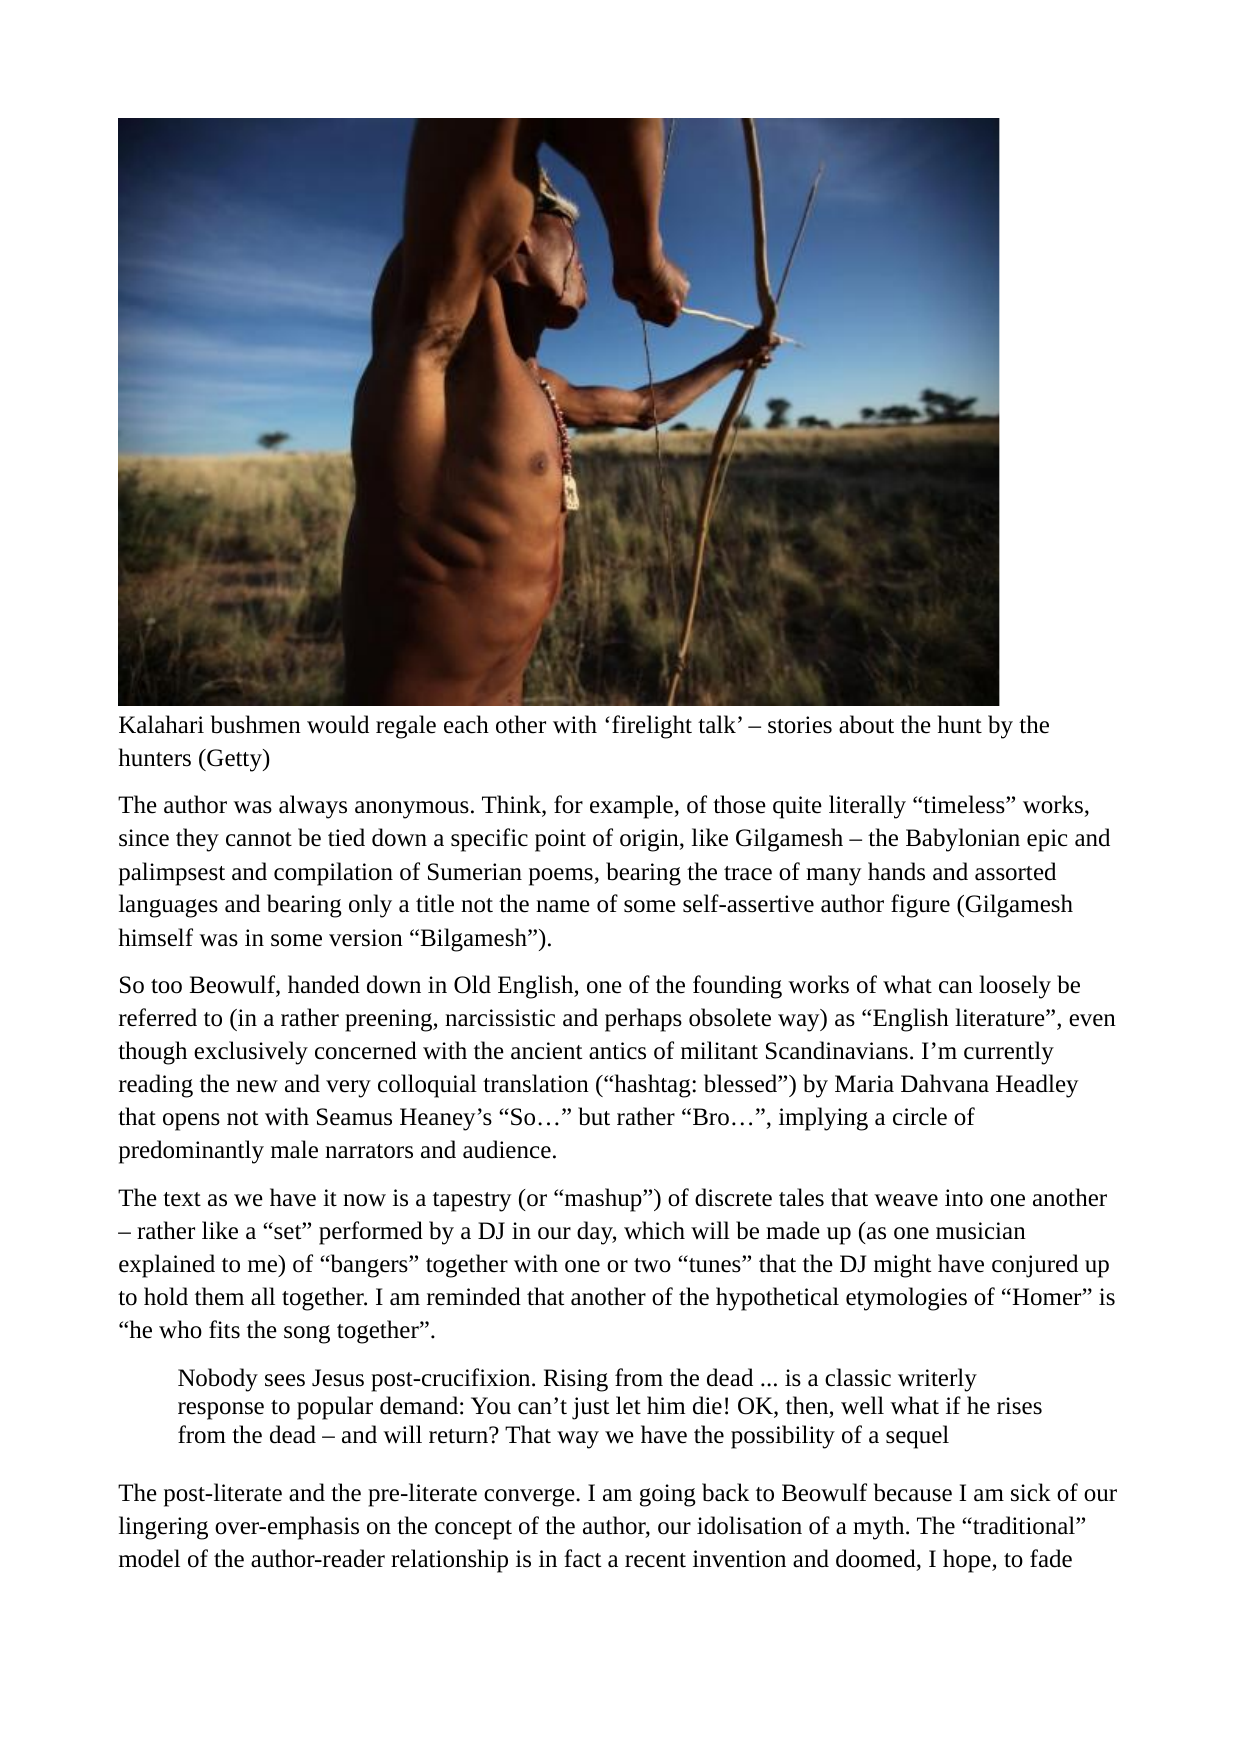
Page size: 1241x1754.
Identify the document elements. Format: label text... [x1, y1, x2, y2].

text Nobody sees Jesus post-crucifixion. Rising from the dead ... is a classic writerly response to popular demand: You can’t just let him die! OK, then, well what if he rises from the dead – and will return? That way we have the possibility of a sequel [177, 1363, 1063, 1449]
text The author was always anonymous. Think, for example, of those quite literally “timeless” works, since they cannot be tied down a specific point of origin, like Gilgamesh – the Babylonian epic and palimpsest and compilation of Sumerian poems, bearing the trace of many hands and assorted languages and bearing only a title not the name of some self-assertive author figure (Gilgamesh himself was in some version “Bilgamesh”). [118, 791, 1122, 951]
text Kalahari bushmen would regale each other with ‘firelight talk’ – stories about the hunt by the hunters (Getty) [118, 710, 1122, 772]
picture [118, 118, 1000, 706]
text So too Beowulf, handed down in Old English, one of the founding works of what can loosely be referred to (in a rather preening, narcissistic and perhaps obsolete way) as “English literature”, even though exclusively concerned with the ancient antics of militant Scandinavians. I’m currently reading the new and very colloquial translation (“hashtag: blessed”) by Maria Dahvana Headley that opens not with Seamus Heaney’s “So…” but rather “Bro…”, implying a circle of predominantly male narrators and audience. [118, 970, 1122, 1164]
text The post-literate and the pre-literate converge. I am going back to Beowulf because I am sick of our lingering over-emphasis on the concept of the author, our idolisation of a myth. The “traditional” model of the author-reader relationship is in fact a recent invention and doomed, I hope, to fade [118, 1478, 1122, 1573]
text The text as we have it now is a tapestry (or “mashup”) of discrete tales that weave into one another – rather like a “set” performed by a DJ in our day, which will be made up (as one musician explained to me) of “bangers” together with one or two “tunes” that the DJ might have conjured up to hold them all together. I am reminded that another of the hypothetical etymologies of “Homer” is “he who fits the song together”. [118, 1183, 1122, 1344]
